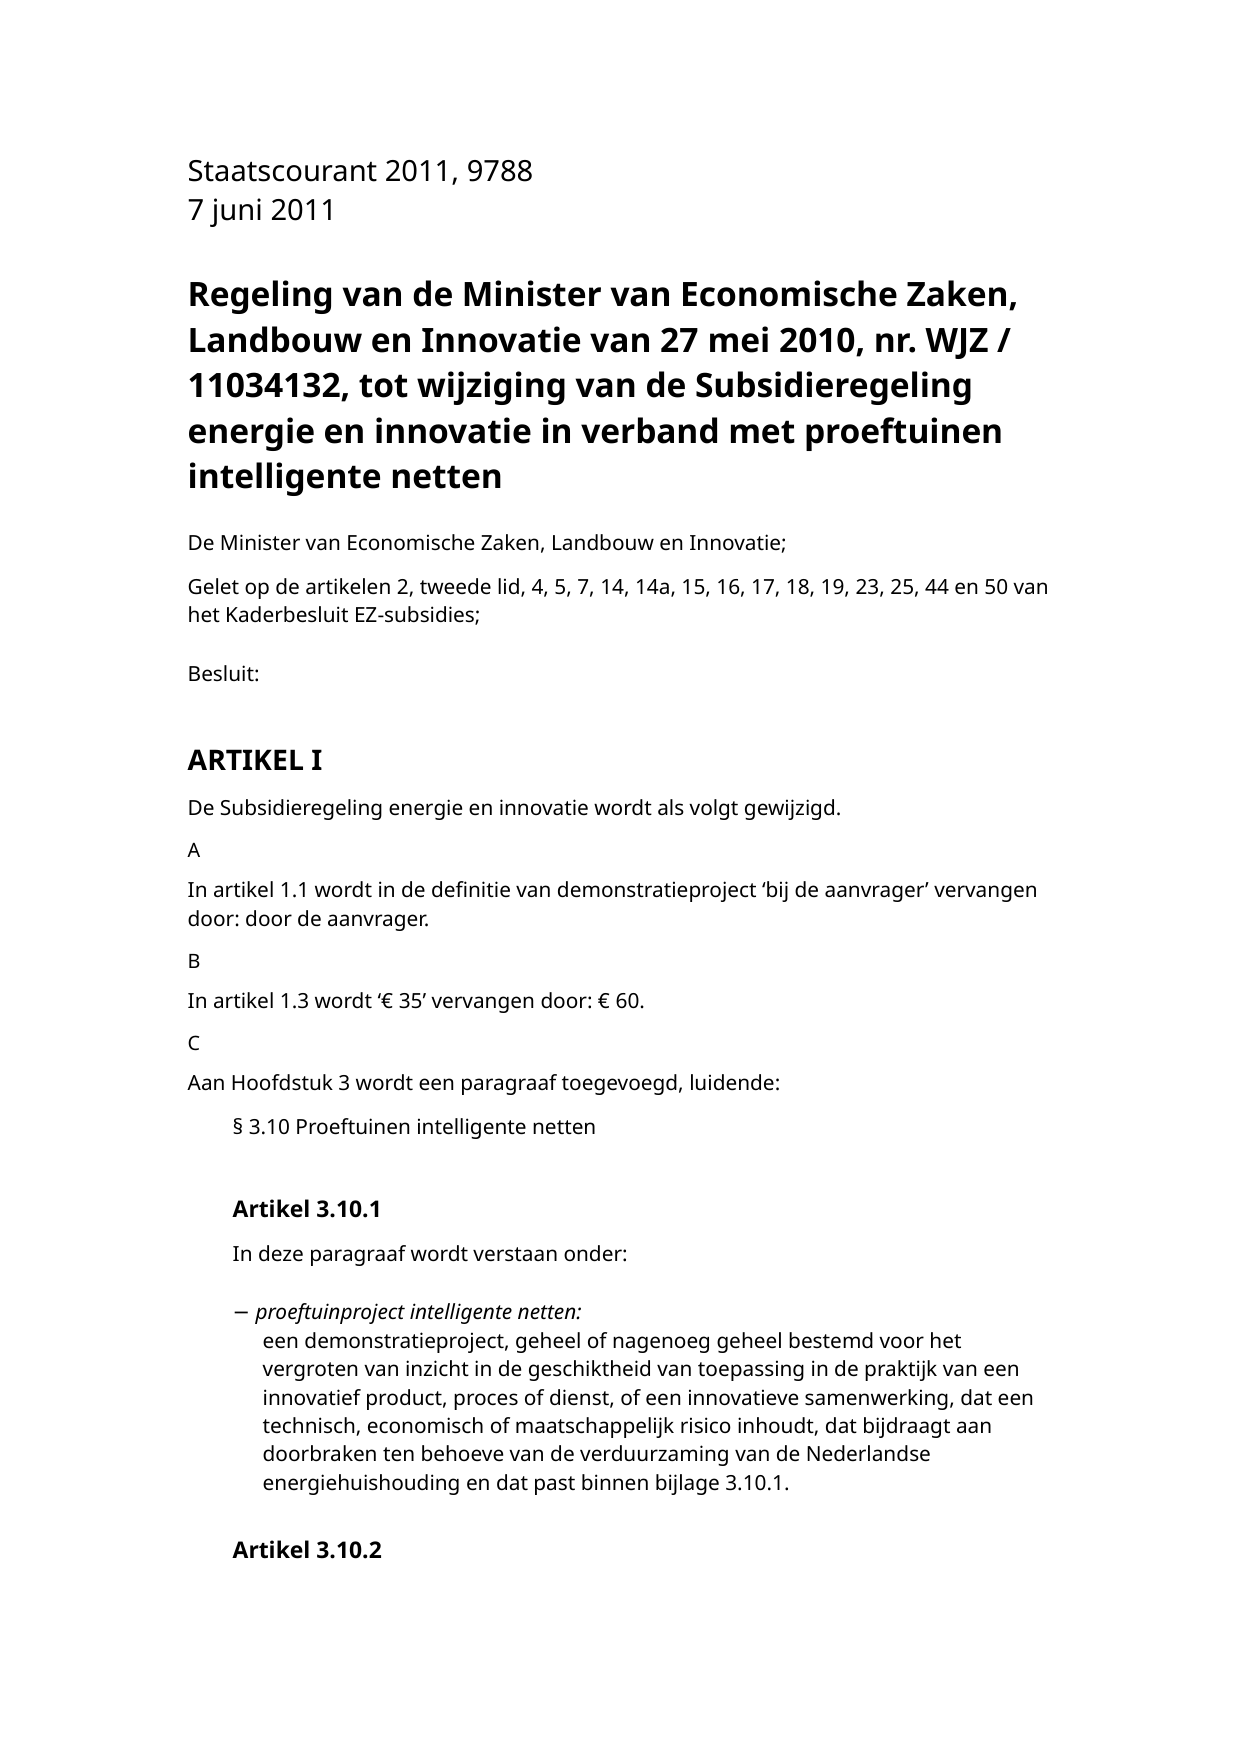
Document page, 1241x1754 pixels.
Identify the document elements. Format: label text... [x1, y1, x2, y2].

subtitle Regeling van de Minister van Economische Zaken, Landbouw en Innovatie van 27 mei 2010, nr. WJZ / 11034132, tot wijziging van de Subsidieregeling energie en innovatie in verband met proeftuinen intelligente netten [187, 271, 1053, 498]
text In deze paragraaf wordt verstaan onder: [232, 1239, 1053, 1267]
subtitle ARTIKEL I [187, 740, 1053, 778]
text C [187, 1029, 1053, 1057]
text De Subsidieregeling energie en innovatie wordt als volgt gewijzigd. [187, 793, 1053, 822]
text Aan Hoofdstuk 3 wordt een paragraaf toegevoegd, luidende: [187, 1068, 1053, 1097]
text In artikel 1.1 wordt in de definitie van demonstratieproject ‘bij de aanvrager’ vervangen door: door de aanvrager. [187, 876, 1053, 932]
text In artikel 1.3 wordt ‘€ 35’ vervangen door: € 60. [187, 986, 1053, 1014]
subtitle § 3.10 Proeftuinen intelligente netten [232, 1112, 1053, 1140]
text 7 juni 2011 [187, 190, 1053, 229]
subtitle Artikel 3.10.1 [232, 1193, 1053, 1224]
text B [187, 947, 1053, 974]
text Besluit: [187, 659, 1053, 687]
subtitle Artikel 3.10.2 [232, 1534, 1053, 1565]
text een demonstratieproject, geheel of nagenoeg geheel bestemd voor het vergroten van inzicht in de geschiktheid van toepassing in de praktijk van een innovatief product, proces of dienst, of een innovatieve samenwerking, dat een technisch, economisch of maatschappelijk risico inhoudt, dat bijdraagt aan doorbraken ten behoeve van de verduurzaming van de Nederlandse energiehuishouding en dat past binnen bijlage 3.10.1. [262, 1326, 1053, 1496]
text Gelet op de artikelen 2, tweede lid, 4, 5, 7, 14, 14a, 15, 16, 17, 18, 19, 23, 25, 44 en 50 van het Kaderbesluit EZ-subsidies; [187, 572, 1053, 629]
text − proeftuinproject intelligente netten: [232, 1297, 1053, 1326]
text Staatscourant 2011, 9788 [187, 150, 1053, 190]
text A [187, 837, 1053, 864]
text De Minister van Economische Zaken, Landbouw en Innovatie; [187, 528, 1053, 557]
